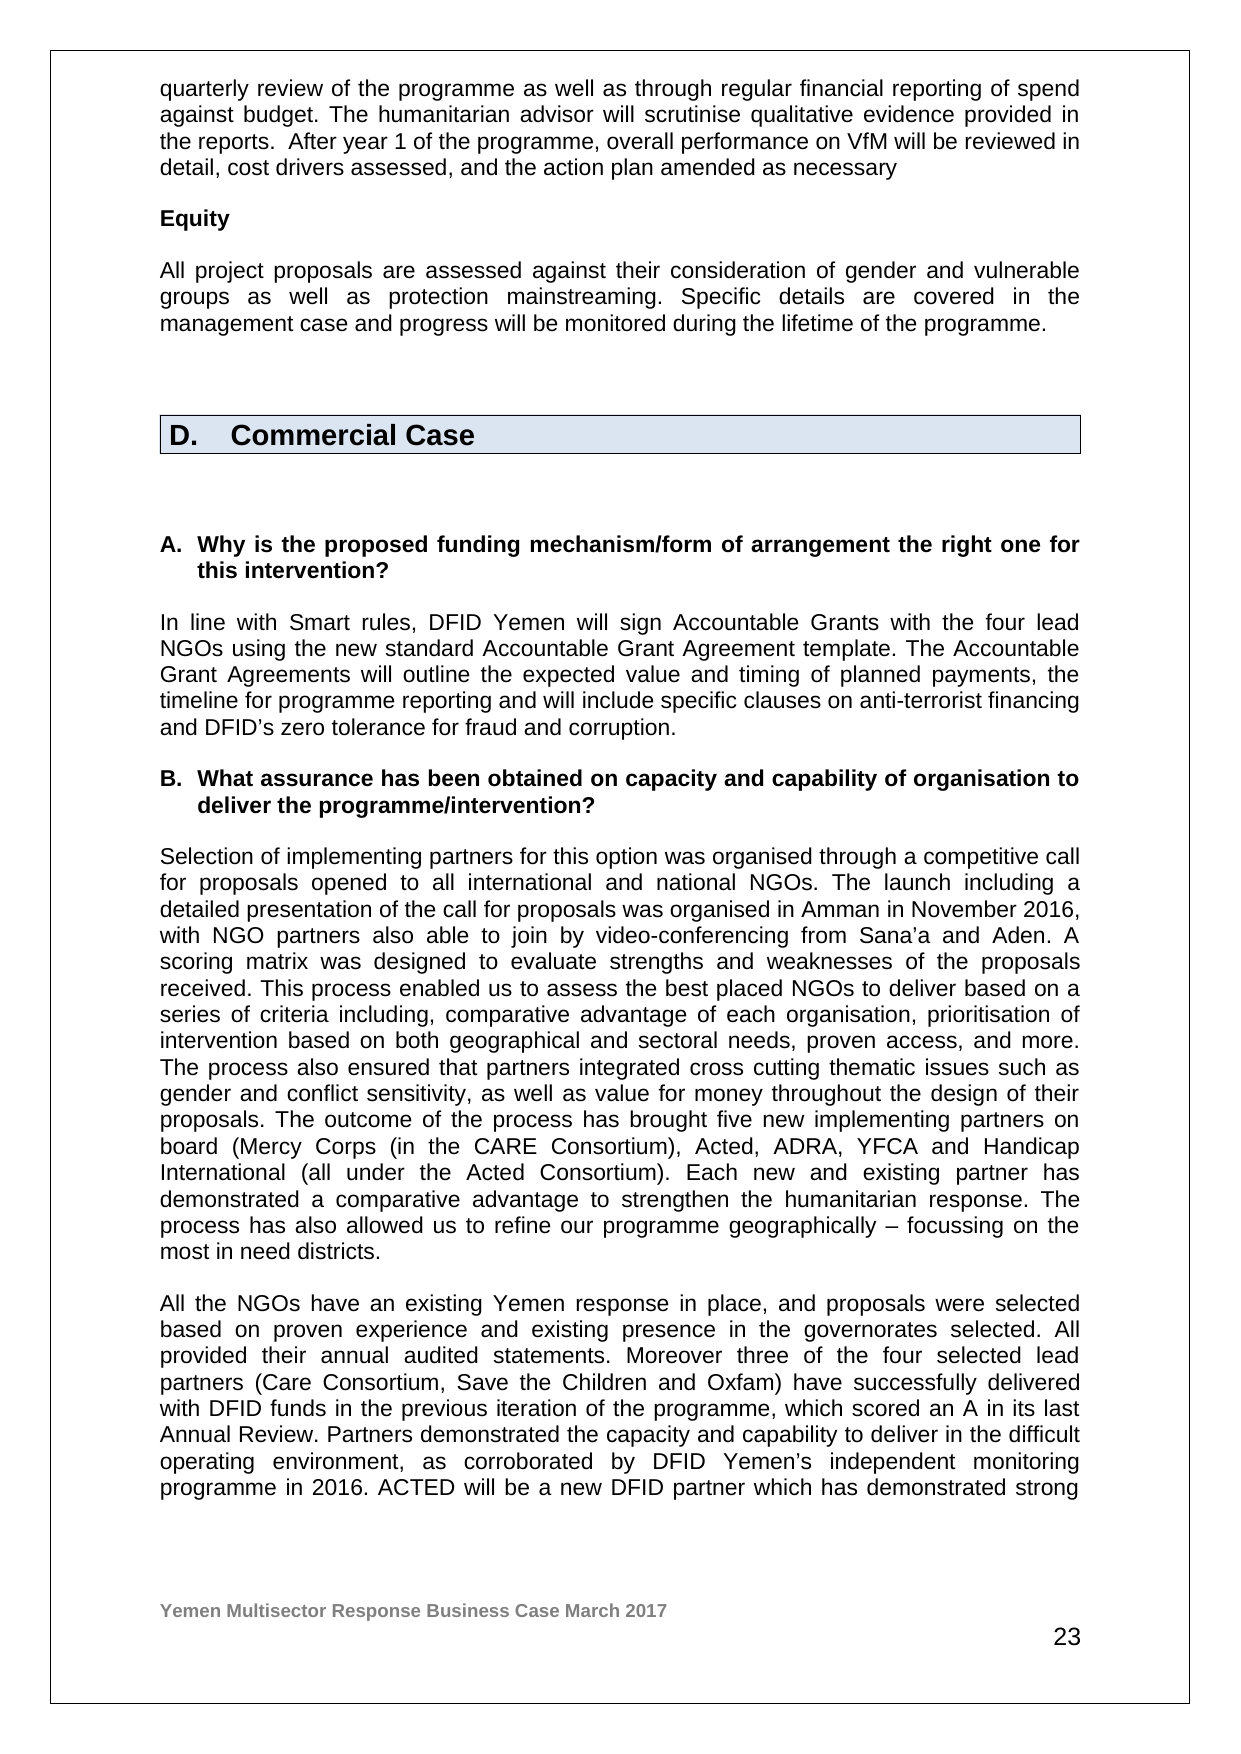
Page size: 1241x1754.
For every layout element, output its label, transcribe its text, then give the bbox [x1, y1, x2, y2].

list What assurance has been obtained on capacity and capability of organisation to deliver the programme/intervention? [159, 765, 1081, 818]
list Why is the proposed funding mechanism/form of arrangement the right one for this intervention? [159, 531, 1081, 583]
text All the NGOs have an existing Yemen response in place, and proposals were selected based on proven experience and existing presence in the governorates selected. All provided their annual audited statements. Moreover three of the four selected lead partners (Care Consortium, Save the Children and Oxfam) have successfully delivered with DFID funds in the previous iteration of the programme, which scored an A in its last Annual Review. Partners demonstrated the capacity and capability to deliver in the difficult operating environment, as corroborated by DFID Yemen’s independent monitoring programme in 2016. ACTED will be a new DFID partner which has demonstrated strong [159, 1289, 1081, 1500]
list Commercial Case [161, 416, 1080, 453]
text Equity [159, 205, 1081, 232]
text In line with Smart rules, DFID Yemen will sign Accountable Grants with the four lead NGOs using the new standard Accountable Grant Agreement template. The Accountable Grant Agreements will outline the expected value and timing of planned payments, the timeline for programme reporting and will include specific clauses on anti-terrorist financing and DFID’s zero tolerance for fraud and corruption. [159, 608, 1081, 740]
text Selection of implementing partners for this option was organised through a competitive call for proposals opened to all international and national NGOs. The launch including a detailed presentation of the call for proposals was organised in Amman in November 2016, with NGO partners also able to join by video-conferencing from Sana’a and Aden. A scoring matrix was designed to evaluate strengths and weaknesses of the proposals received. This process enabled us to assess the best placed NGOs to deliver based on a series of criteria including, comparative advantage of each organisation, prioritisation of intervention based on both geographical and sectoral needs, proven access, and more. The process also ensured that partners integrated cross cutting thematic issues such as gender and conflict sensitivity, as well as value for money throughout the design of their proposals. The outcome of the process has brought five new implementing partners on board (Mercy Corps (in the CARE Consortium), Acted, ADRA, YFCA and Handicap International (all under the Acted Consortium). Each new and existing partner has demonstrated a comparative advantage to strengthen the humanitarian response. The process has also allowed us to refine our programme geographically – focussing on the most in need districts. [159, 843, 1081, 1264]
text All project proposals are assessed against their consideration of gender and vulnerable groups as well as protection mainstreaming. Specific details are covered in the management case and progress will be monitored during the lifetime of the programme. [159, 257, 1081, 336]
text quarterly review of the programme as well as through regular financial reporting of spend against budget. The humanitarian advisor will scrutinise qualitative evidence provided in the reports. After year 1 of the programme, overall performance on VfM will be reviewed in detail, cost drivers assessed, and the action plan amended as necessary [159, 75, 1081, 180]
